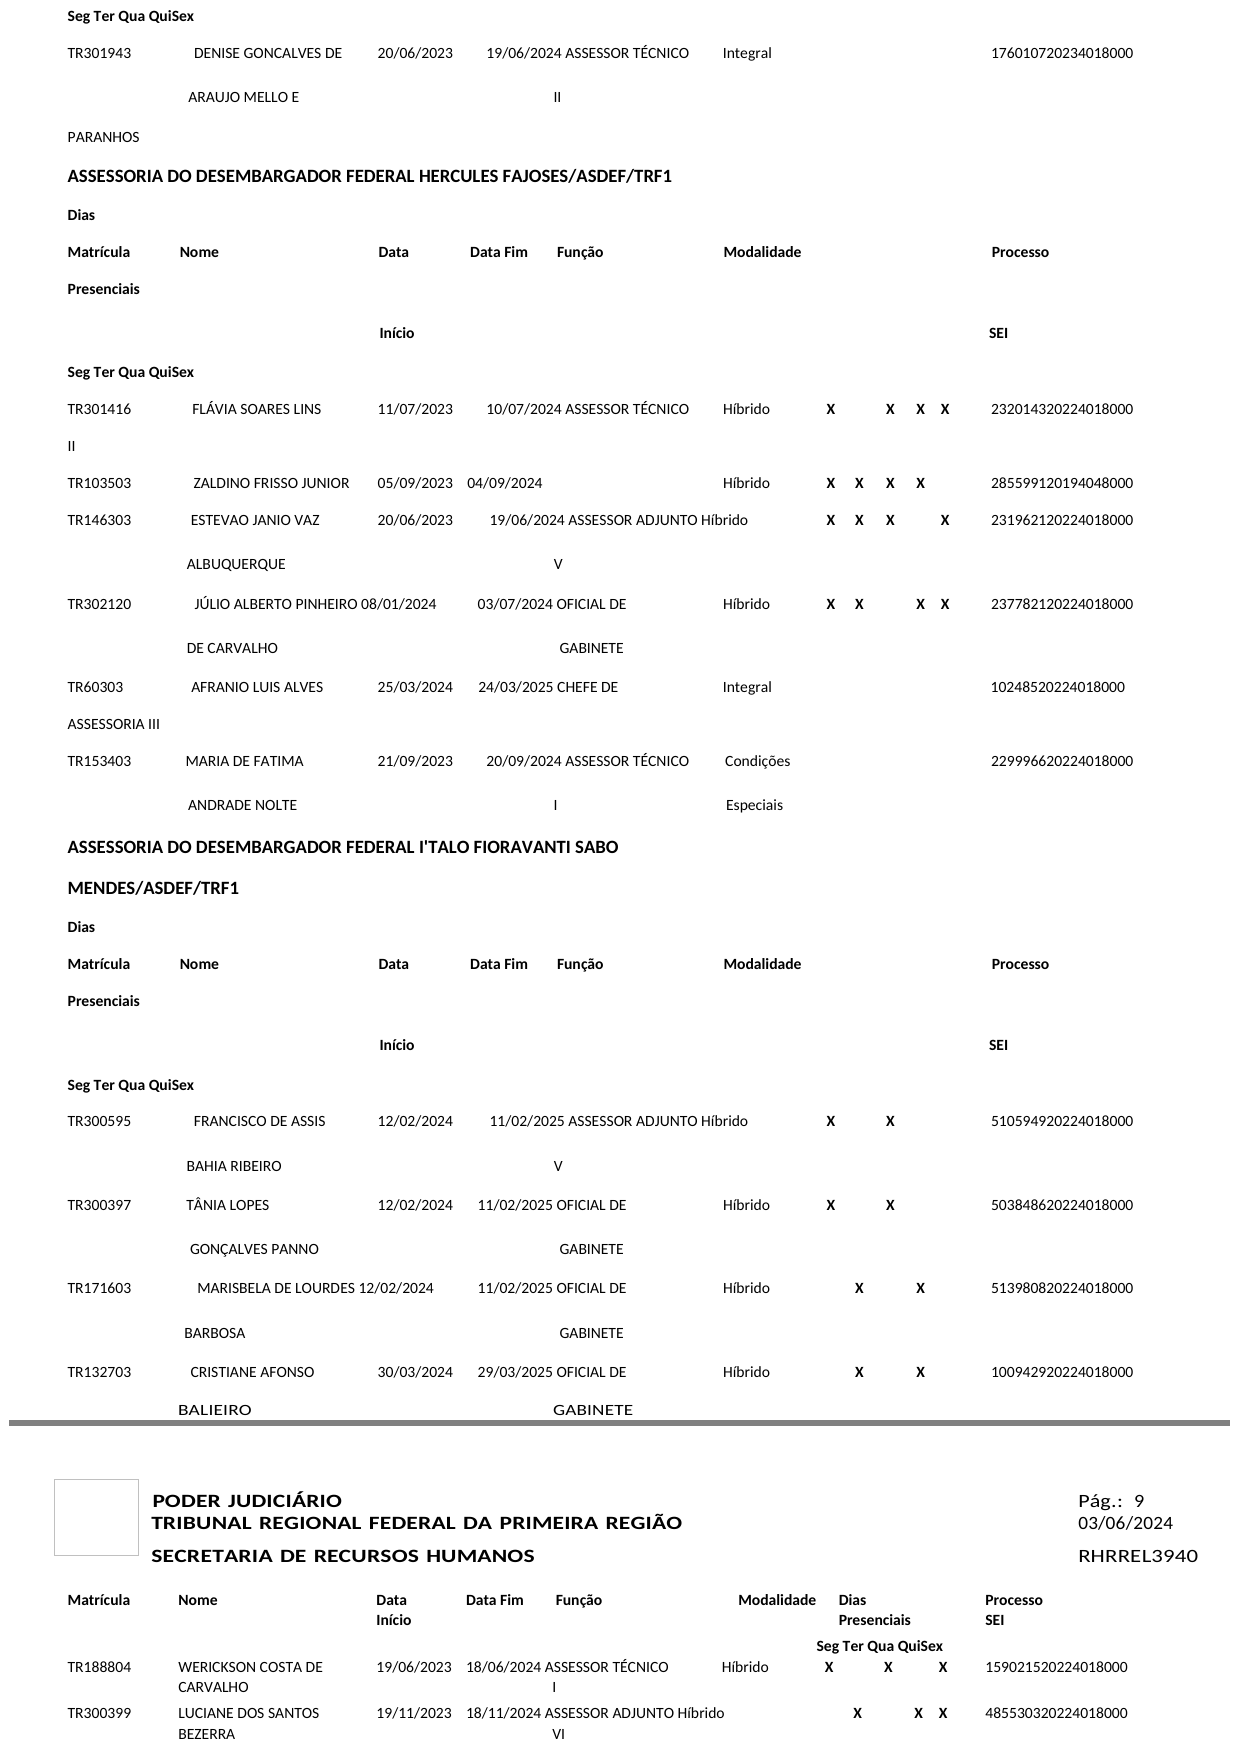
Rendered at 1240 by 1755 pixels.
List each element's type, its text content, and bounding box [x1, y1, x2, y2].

text TR300595 FRANCISCO DE ASSIS 12/02/2024 11/02/2025 ASSESSOR ADJUNTO Híbrido X X 510594920224018000 [67, 1112, 1196, 1131]
text Matrícula Nome Data Data Fim Função Modalidade Processo [67, 954, 1196, 973]
text II [67, 436, 1196, 455]
text TR153403 MARIA DE FATIMA 21/09/2023 20/09/2024 ASSESSOR TÉCNICO Condições 229996620224018000 [67, 751, 1196, 770]
text Início SEI [67, 316, 1196, 344]
text ASSESSORIA III [67, 714, 1196, 733]
text ASSESSORIA DO DESEMBARGADOR FEDERAL HERCULES FAJOSES/ASDEF/TRF1 [67, 164, 1196, 187]
text Presenciais [67, 991, 1196, 1010]
table_cell 18/06/2024 ASSESSOR TÉCNICO Híbrido I [466, 1657, 816, 1704]
table_header Data Início [376, 1590, 466, 1657]
table_cell X [939, 1704, 985, 1750]
table_cell X [908, 1704, 939, 1750]
table_header Dias Presenciais Seg Ter Qua QuiSex [816, 1590, 985, 1657]
text MENDES/ASDEF/TRF1 [67, 876, 1196, 899]
table_cell 485530320224018000 [985, 1704, 1136, 1750]
text ANDRADE NOLTE I Especiais [67, 788, 1196, 816]
table_cell [884, 1704, 908, 1750]
table_cell 159021520224018000 [985, 1657, 1136, 1704]
text TR300397 TÂNIA LOPES 12/02/2024 11/02/2025 OFICIAL DE Híbrido X X 503848620224018000 [67, 1195, 1196, 1214]
table_cell [908, 1657, 939, 1704]
table_cell [853, 1657, 884, 1704]
text Presenciais [67, 279, 1196, 298]
table_cell WERICKSON COSTA DE CARVALHO [178, 1657, 376, 1704]
table_cell 18/11/2024 ASSESSOR ADJUNTO Híbrido VI [466, 1704, 816, 1750]
text BARBOSA GABINETE [67, 1316, 1196, 1344]
text BAHIA RIBEIRO V [67, 1149, 1196, 1177]
table_cell X [884, 1657, 908, 1704]
table_cell TR188804 [68, 1657, 178, 1704]
text Dias [67, 917, 1196, 936]
table_cell TR300399 [68, 1704, 178, 1750]
text TR171603 MARISBELA DE LOURDES 12/02/2024 11/02/2025 OFICIAL DE Híbrido X X 513980820224018000 [67, 1279, 1196, 1298]
text Início SEI [67, 1028, 1196, 1056]
text TR60303 AFRANIO LUIS ALVES 25/03/2024 24/03/2025 CHEFE DE Integral 10248520224018000 [67, 677, 1196, 696]
table_header Nome [178, 1590, 376, 1657]
table_cell 19/11/2023 [376, 1704, 466, 1750]
text TR146303 ESTEVAO JANIO VAZ 20/06/2023 19/06/2024 ASSESSOR ADJUNTO Híbrido X X X X 231962120224018000 [67, 510, 1196, 529]
text ALBUQUERQUE V [67, 547, 1196, 575]
text Dias [67, 205, 1196, 224]
table_cell 19/06/2023 [376, 1657, 466, 1704]
text TR301943 DENISE GONCALVES DE 20/06/2023 19/06/2024 ASSESSOR TÉCNICO Integral 176010720234018000 [67, 43, 1196, 62]
text ASSESSORIA DO DESEMBARGADOR FEDERAL I'TALO FIORAVANTI SABO [67, 835, 1196, 858]
table_header Data Fim Função Modalidade [466, 1590, 816, 1657]
text TR301416 FLÁVIA SOARES LINS 11/07/2023 10/07/2024 ASSESSOR TÉCNICO Híbrido X X X X 232014320224018000 [67, 399, 1196, 418]
table_cell X [816, 1657, 853, 1704]
text PARANHOS [67, 127, 1196, 146]
table_header Matrícula [68, 1590, 178, 1657]
text Matrícula Nome Data Data Fim Função Modalidade Processo [67, 242, 1196, 261]
text Seg Ter Qua QuiSex [67, 1075, 1196, 1094]
table_cell LUCIANE DOS SANTOS BEZERRA [178, 1704, 376, 1750]
text DE CARVALHO GABINETE [67, 631, 1196, 659]
text ARAUJO MELLO E II [67, 80, 1196, 108]
text TR103503 ZALDINO FRISSO JUNIOR 05/09/2023 04/09/2024 Híbrido X X X X 285599120194048000 [67, 473, 1196, 492]
text TR132703 CRISTIANE AFONSO 30/03/2024 29/03/2025 OFICIAL DE Híbrido X X 100942920224018000 [67, 1362, 1196, 1381]
text Seg Ter Qua QuiSex [67, 6, 1196, 25]
text Seg Ter Qua QuiSex [67, 362, 1196, 381]
table_cell [816, 1704, 853, 1750]
text GONÇALVES PANNO GABINETE [67, 1232, 1196, 1260]
table_header Processo SEI [985, 1590, 1136, 1657]
table_cell X [939, 1657, 985, 1704]
text TR302120 JÚLIO ALBERTO PINHEIRO 08/01/2024 03/07/2024 OFICIAL DE Híbrido X X X X 237782120224018000 [67, 594, 1196, 613]
table_cell X [853, 1704, 884, 1750]
